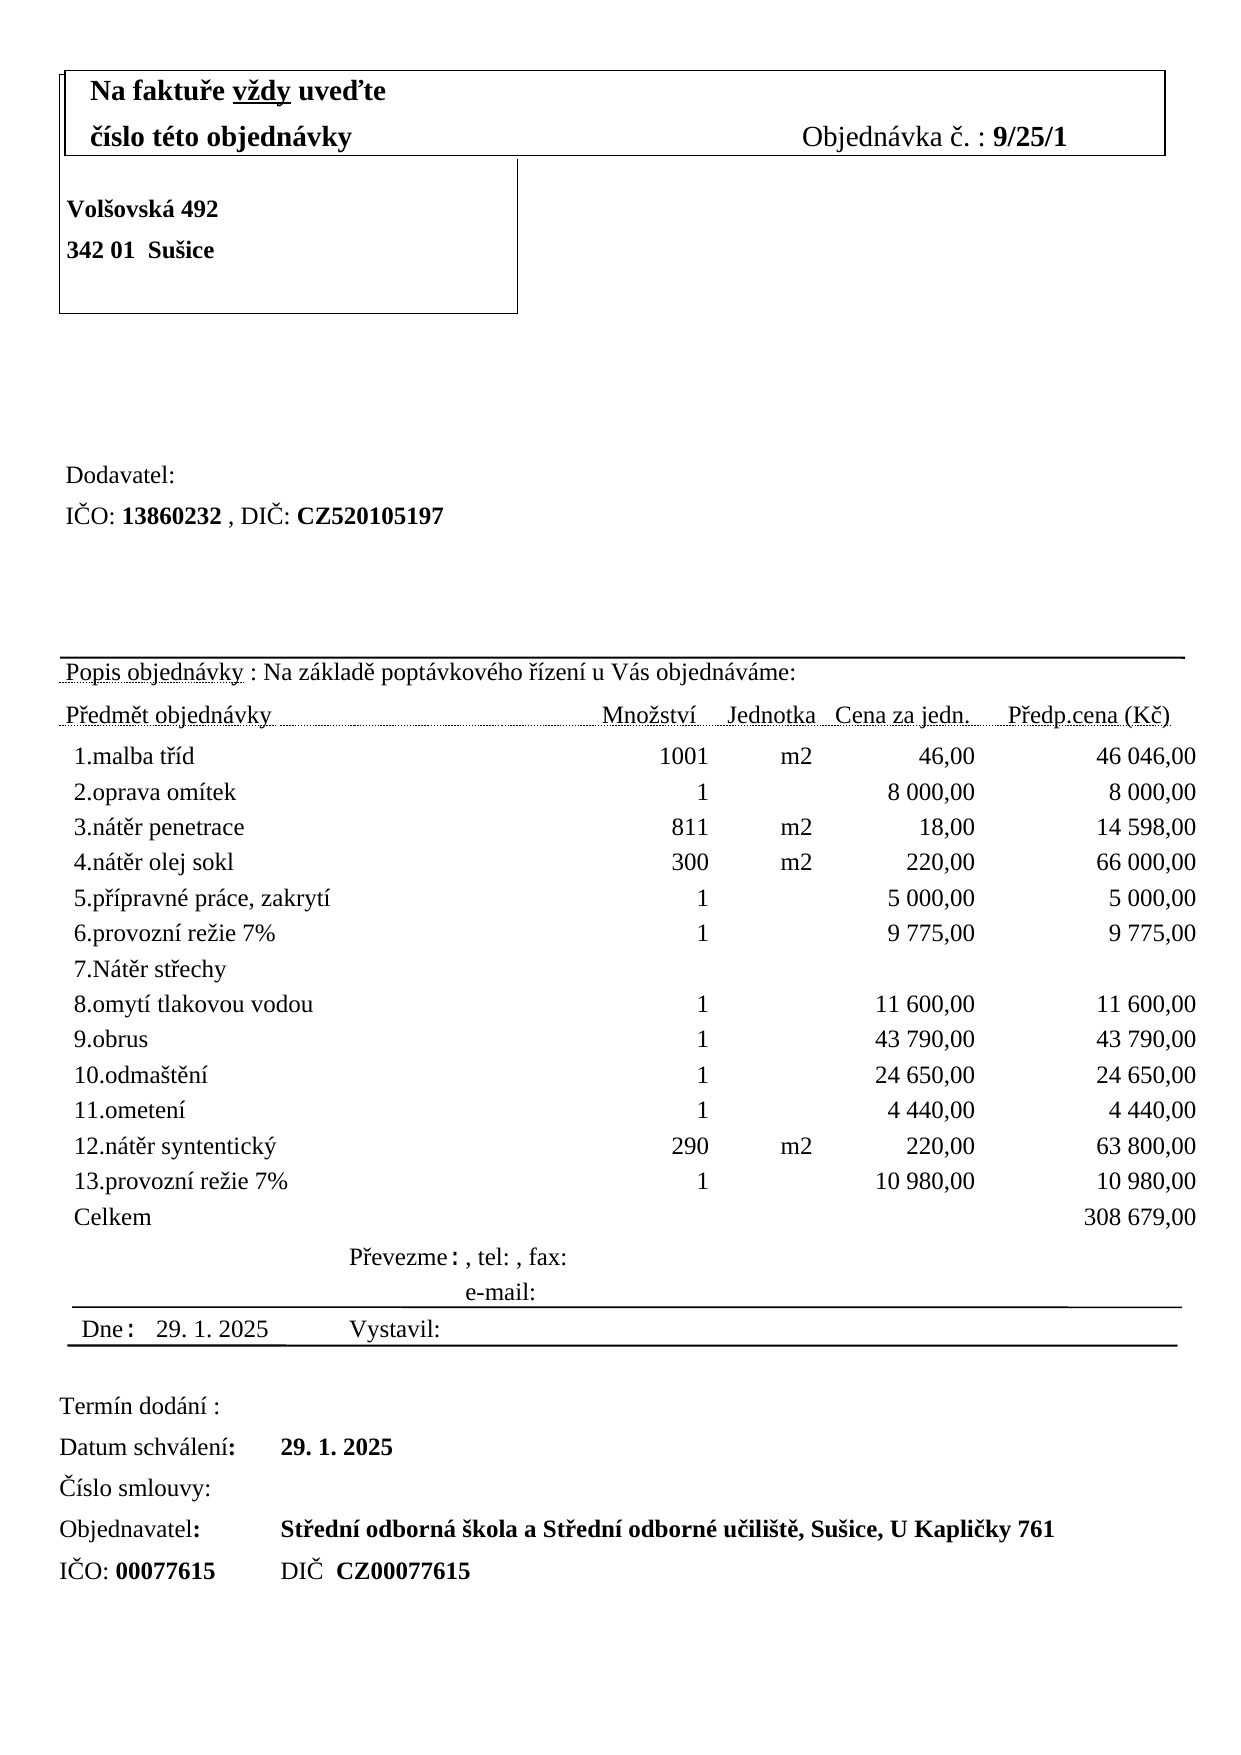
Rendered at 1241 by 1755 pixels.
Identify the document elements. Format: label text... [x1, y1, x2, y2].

table_cell 5 000,00 [982, 883, 1203, 918]
table_cell [598, 954, 716, 989]
table_cell 10 980,00 [820, 1166, 982, 1202]
table_cell 811 [598, 812, 716, 847]
table_cell Převezme: [349, 1242, 465, 1277]
table_cell [349, 1277, 465, 1306]
table_cell 8.omytí tlakovou vodou [66, 989, 598, 1024]
table_cell 2.oprava omítek [66, 777, 598, 812]
table_cell 18,00 [820, 812, 982, 847]
table_cell [716, 918, 819, 954]
text Dodavatel: [59, 460, 1181, 489]
table_cell 290 [598, 1131, 716, 1166]
table_cell 4 440,00 [820, 1095, 982, 1131]
table_cell Celkem [66, 1202, 598, 1231]
table_cell 1 [598, 883, 716, 918]
table_cell [820, 954, 982, 989]
table_cell 29. 1. 2025 [156, 1314, 349, 1344]
table_cell 9.obrus [66, 1025, 598, 1060]
table_cell 1 [598, 918, 716, 954]
table_cell 8 000,00 [820, 777, 982, 812]
table_cell [716, 1166, 819, 1202]
table_cell [349, 1308, 465, 1314]
table_cell [716, 777, 819, 812]
table_cell [156, 1308, 349, 1314]
table_cell [716, 1202, 819, 1231]
table_header 46,00 [820, 741, 982, 777]
text Předmět objednávky Množství Jednotka Cena za jedn. Předp.cena (Kč) [59, 700, 1181, 729]
table_cell 10.odmaštění [66, 1060, 598, 1095]
table_cell 24 650,00 [820, 1060, 982, 1095]
table_cell 220,00 [820, 848, 982, 883]
table_cell [982, 954, 1203, 989]
table_cell 14 598,00 [982, 812, 1203, 847]
table_cell 24 650,00 [982, 1060, 1203, 1095]
table_cell [465, 1231, 1203, 1242]
table_cell 1 [598, 777, 716, 812]
table_cell 12.nátěr syntentický [66, 1131, 598, 1166]
table_cell 308 679,00 [820, 1202, 1203, 1231]
table_cell [156, 1231, 349, 1242]
table_cell [716, 883, 819, 918]
subtitle Termín dodání : [59, 1391, 1181, 1419]
table_cell Dne: [66, 1314, 156, 1349]
table_cell [716, 1060, 819, 1095]
text číslo této objednávky Objednávka č. : 9/25/1 [66, 116, 1164, 155]
subtitle Datum schválení: 29. 1. 2025 [59, 1432, 1181, 1461]
table_cell [156, 1242, 349, 1277]
table_cell 43 790,00 [820, 1025, 982, 1060]
table_cell Vystavil: objednavatele: [349, 1314, 465, 1344]
table_cell m2 [716, 1131, 819, 1166]
table_cell 1 [598, 1060, 716, 1095]
table_cell 220,00 [820, 1131, 982, 1166]
table_cell 4 440,00 [982, 1095, 1203, 1131]
table_cell 66 000,00 [982, 848, 1203, 883]
table_cell [66, 1277, 156, 1314]
table_cell [598, 1202, 716, 1231]
table_cell 11.ometení [66, 1095, 598, 1131]
table_cell [716, 989, 819, 1024]
table_cell m2 [716, 848, 819, 883]
table_cell 6.provozní režie 7% [66, 918, 598, 954]
table_cell , tel: , fax: [465, 1242, 1203, 1277]
table_cell [465, 1314, 1203, 1349]
table_cell m2 [716, 812, 819, 847]
table_cell 11 600,00 [820, 989, 982, 1024]
table_cell 9 775,00 [982, 918, 1203, 954]
table_cell 63 800,00 [982, 1131, 1203, 1166]
table_cell 300 [598, 848, 716, 883]
text Na faktuře vždy uveďte [66, 71, 1164, 107]
subtitle IČO: 13860232 , DIČ: CZ520105197 [59, 501, 1181, 530]
subtitle Číslo smlouvy: [59, 1473, 1181, 1502]
table_cell [716, 954, 819, 989]
table_cell 8 000,00 [982, 777, 1203, 812]
table_cell [716, 1025, 819, 1060]
table_cell 1 [598, 989, 716, 1024]
table_cell [716, 1095, 819, 1131]
table_cell 10 980,00 [982, 1166, 1203, 1202]
table_cell 1 [598, 1025, 716, 1060]
table_cell [156, 1277, 349, 1306]
table_header 46 046,00 [982, 741, 1203, 777]
subtitle Popis objednávky : Na základě poptávkového řízení u Vás objednáváme: [59, 657, 1181, 687]
table_cell 5 000,00 [820, 883, 982, 918]
table_header 1.malba tříd [66, 741, 598, 777]
subtitle Objednavatel: Střední odborná škola a Střední odborné učiliště, Sušice, U Kapličky 761 [59, 1514, 1181, 1543]
table_cell 7.Nátěr střechy [66, 954, 598, 989]
table_cell 5.přípravné práce, zakrytí [66, 883, 598, 918]
table_cell 4.nátěr olej sokl [66, 848, 598, 883]
table_header František Žák Volšovská 492 342 01 Sušice [60, 75, 517, 313]
table_cell [349, 1231, 465, 1242]
table_cell [66, 1231, 156, 1242]
table_cell 11 600,00 [982, 989, 1203, 1024]
table_cell 9 775,00 [820, 918, 982, 954]
table_header m2 [716, 741, 819, 777]
table_header 1001 [598, 741, 716, 777]
table_cell 1 [598, 1095, 716, 1131]
table_cell 13.provozní režie 7% [66, 1166, 598, 1202]
table_cell [66, 1242, 156, 1277]
table_cell 43 790,00 [982, 1025, 1203, 1060]
table_cell 1 [598, 1166, 716, 1202]
table_cell 3.nátěr penetrace [66, 812, 598, 847]
text IČO: 00077615 DIČ CZ00077615 [59, 1556, 1181, 1584]
table_cell e-mail: [465, 1277, 1203, 1314]
